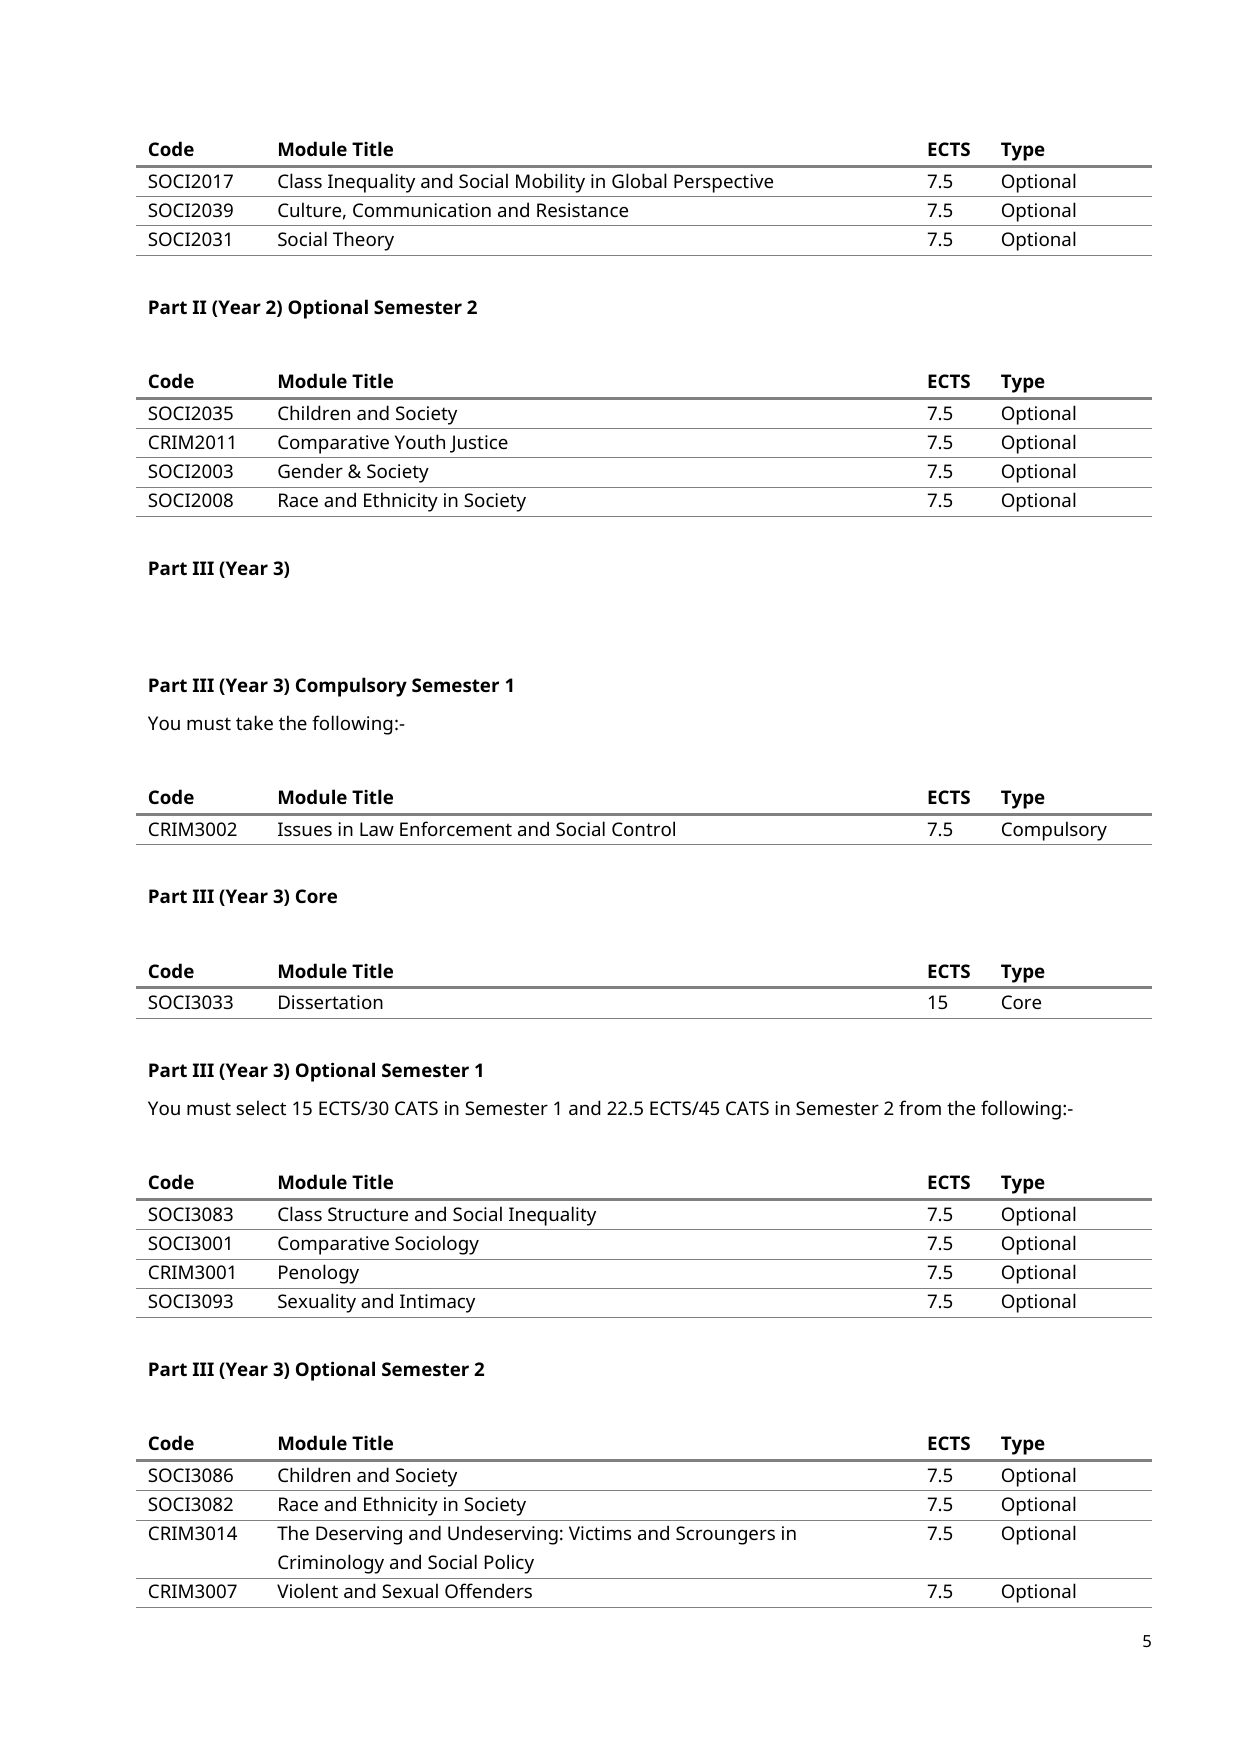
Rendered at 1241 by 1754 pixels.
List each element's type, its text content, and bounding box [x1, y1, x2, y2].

table_cell Optional [989, 1491, 1152, 1519]
table_cell Part III (Year 3) [136, 517, 1152, 634]
table_cell Optional [989, 168, 1152, 196]
table_cell Children and Society [266, 1462, 916, 1490]
table_cell Comparative Sociology [266, 1230, 916, 1258]
table_cell Issues in Law Enforcement and Social Control [266, 816, 916, 844]
table_cell ECTS [916, 1431, 989, 1459]
table_cell Module Title [266, 137, 916, 165]
table_cell Code [136, 369, 266, 397]
table_cell ECTS [916, 137, 989, 165]
table_cell Gender & Society [266, 458, 916, 487]
table_cell Code [136, 1170, 266, 1198]
table_cell SOCI2031 [136, 226, 266, 255]
table_cell 7.5 [916, 429, 989, 457]
table_cell ECTS [916, 785, 989, 813]
table_cell Optional [989, 1289, 1152, 1317]
table_cell Race and Ethnicity in Society [266, 488, 916, 516]
table_cell Type [989, 1431, 1152, 1459]
table_cell Class Inequality and Social Mobility in Global Perspective [266, 168, 916, 196]
table_cell Core [989, 989, 1152, 1018]
table_cell 7.5 [916, 1201, 989, 1229]
table_cell 15 [916, 989, 989, 1018]
table_cell Optional [989, 1230, 1152, 1258]
table_cell Type [989, 369, 1152, 397]
table_cell Part III (Year 3) Optional Semester 1 You must select 15 ECTS/30 CATS in Semester 1 and 22.5 ECTS/45 CATS in Semester 2 from the following:- [136, 1019, 1152, 1169]
table_cell SOCI2008 [136, 488, 266, 516]
table_cell 7.5 [916, 816, 989, 844]
table_cell SOCI3001 [136, 1230, 266, 1258]
table_cell Module Title [266, 1431, 916, 1459]
table_cell SOCI3083 [136, 1201, 266, 1229]
table_cell SOCI3082 [136, 1491, 266, 1519]
table_cell ECTS [916, 1170, 989, 1198]
table_cell SOCI3033 [136, 989, 266, 1018]
table_cell Type [989, 785, 1152, 813]
table_cell Dissertation [266, 989, 916, 1018]
table_cell SOCI3093 [136, 1289, 266, 1317]
table_cell Code [136, 1431, 266, 1459]
table_cell SOCI2017 [136, 168, 266, 196]
table_cell Module Title [266, 785, 916, 813]
table_cell 7.5 [916, 488, 989, 516]
table_cell CRIM2011 [136, 429, 266, 457]
table_cell CRIM3002 [136, 816, 266, 844]
table_cell Type [989, 1170, 1152, 1198]
table_cell Code [136, 958, 266, 986]
table_cell SOCI2003 [136, 458, 266, 487]
table_cell Comparative Youth Justice [266, 429, 916, 457]
table_cell Optional [989, 1260, 1152, 1288]
table_cell 7.5 [916, 458, 989, 487]
table_cell 7.5 [916, 1521, 989, 1578]
table_cell Module Title [266, 958, 916, 986]
table_cell 7.5 [916, 1491, 989, 1519]
table_cell Optional [989, 1201, 1152, 1229]
table_cell Type [989, 958, 1152, 986]
table_cell The Deserving and Undeserving: Victims and Scroungers in Criminology and Social Policy [266, 1521, 916, 1578]
table_cell Module Title [266, 369, 916, 397]
table_cell Culture, Communication and Resistance [266, 197, 916, 225]
table_cell SOCI3086 [136, 1462, 266, 1490]
table_cell Optional [989, 488, 1152, 516]
table_cell 7.5 [916, 168, 989, 196]
table_cell Optional [989, 1462, 1152, 1490]
table_cell 7.5 [916, 1230, 989, 1258]
table_cell 7.5 [916, 1260, 989, 1288]
table_cell Violent and Sexual Offenders [266, 1579, 916, 1607]
table_cell SOCI2039 [136, 197, 266, 225]
table_cell Optional [989, 226, 1152, 255]
table_cell CRIM3014 [136, 1521, 266, 1578]
table_cell 7.5 [916, 1579, 989, 1607]
table_cell 7.5 [916, 1289, 989, 1317]
table_cell Type [989, 137, 1152, 165]
table_cell Optional [989, 400, 1152, 428]
table_cell 7.5 [916, 197, 989, 225]
table_cell Code [136, 785, 266, 813]
table_cell Optional [989, 429, 1152, 457]
table_cell 7.5 [916, 226, 989, 255]
table_cell CRIM3007 [136, 1579, 266, 1607]
table_cell 7.5 [916, 1462, 989, 1490]
table_cell 7.5 [916, 400, 989, 428]
table_cell Optional [989, 458, 1152, 487]
table_cell ECTS [916, 369, 989, 397]
table_cell Part III (Year 3) Compulsory Semester 1 You must take the following:- [136, 634, 1152, 785]
table_cell Module Title [266, 1170, 916, 1198]
table_cell Class Structure and Social Inequality [266, 1201, 916, 1229]
table_cell Sexuality and Intimacy [266, 1289, 916, 1317]
table_cell Part II (Year 2) Optional Semester 2 [136, 256, 1152, 368]
table_cell Children and Society [266, 400, 916, 428]
table_cell Social Theory [266, 226, 916, 255]
table_cell CRIM3001 [136, 1260, 266, 1288]
table_cell ECTS [916, 958, 989, 986]
table_cell Code [136, 137, 266, 165]
table_cell Part III (Year 3) Optional Semester 2 [136, 1318, 1152, 1431]
table_cell SOCI2035 [136, 400, 266, 428]
table_cell Penology [266, 1260, 916, 1288]
table_cell Optional [989, 197, 1152, 225]
table_cell [136, 99, 1152, 137]
table_cell Compulsory [989, 816, 1152, 844]
table_cell Optional [989, 1521, 1152, 1578]
table_cell Optional [989, 1579, 1152, 1607]
table_cell Race and Ethnicity in Society [266, 1491, 916, 1519]
table_cell Part III (Year 3) Core [136, 845, 1152, 958]
